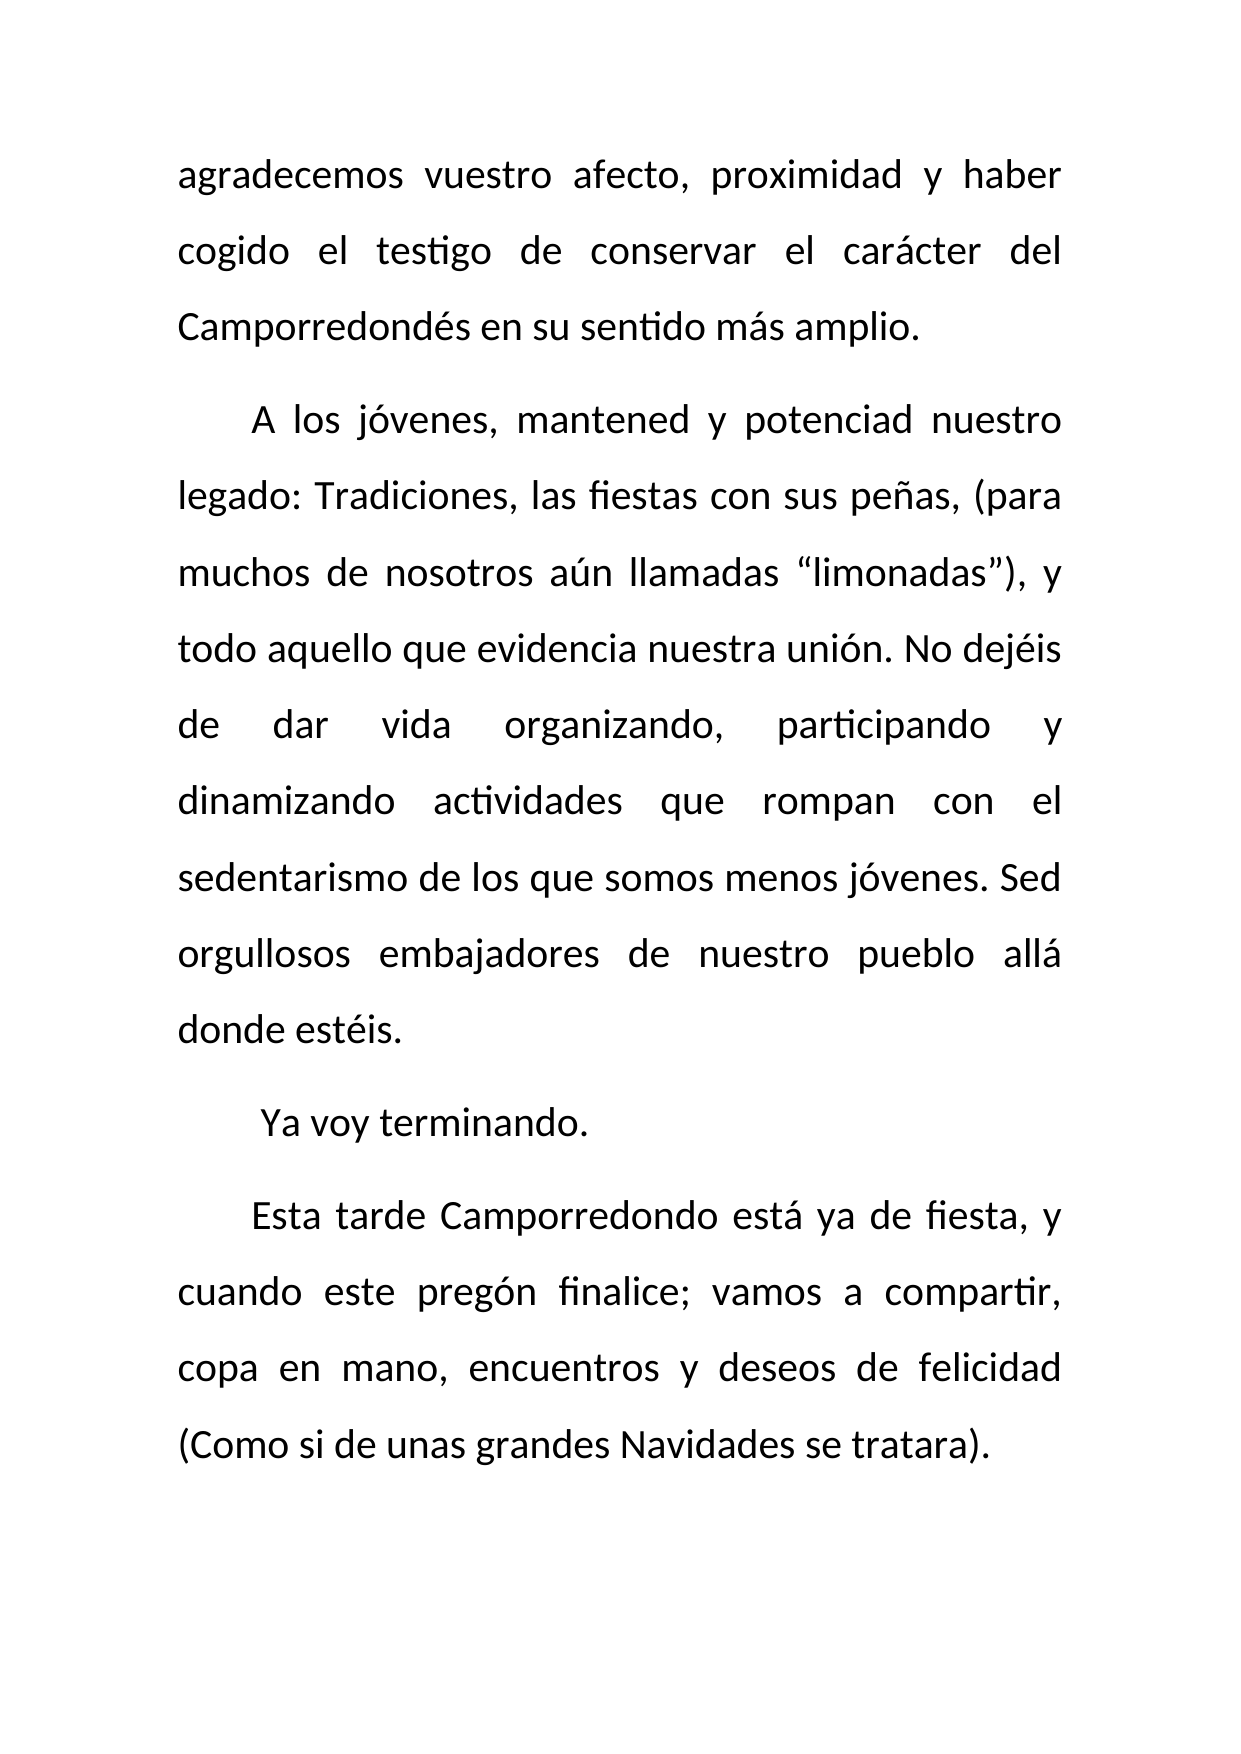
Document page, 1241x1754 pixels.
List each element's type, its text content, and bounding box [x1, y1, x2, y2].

text agradecemos vuestro afecto, proximidad y haber cogido el testigo de conservar el carácter del Camporredondés en su sentido más amplio. [177, 148, 1063, 351]
text Ya voy terminando. [177, 1096, 1063, 1147]
text Esta tarde Camporredondo está ya de fiesta, y cuando este pregón finalice; vamos a compartir, copa en mano, encuentros y deseos de felicidad (Como si de unas grandes Navidades se tratara). [177, 1189, 1063, 1468]
text A los jóvenes, mantened y potenciad nuestro legado: Tradiciones, las fiestas con sus peñas, (para muchos de nosotros aún llamadas “limonadas”), y todo aquello que evidencia nuestra unión. No dejéis de dar vida organizando, participando y dinamizando actividades que rompan con el sedentarismo de los que somos menos jóvenes. Sed orgullosos embajadores de nuestro pueblo allá donde estéis. [177, 393, 1063, 1054]
